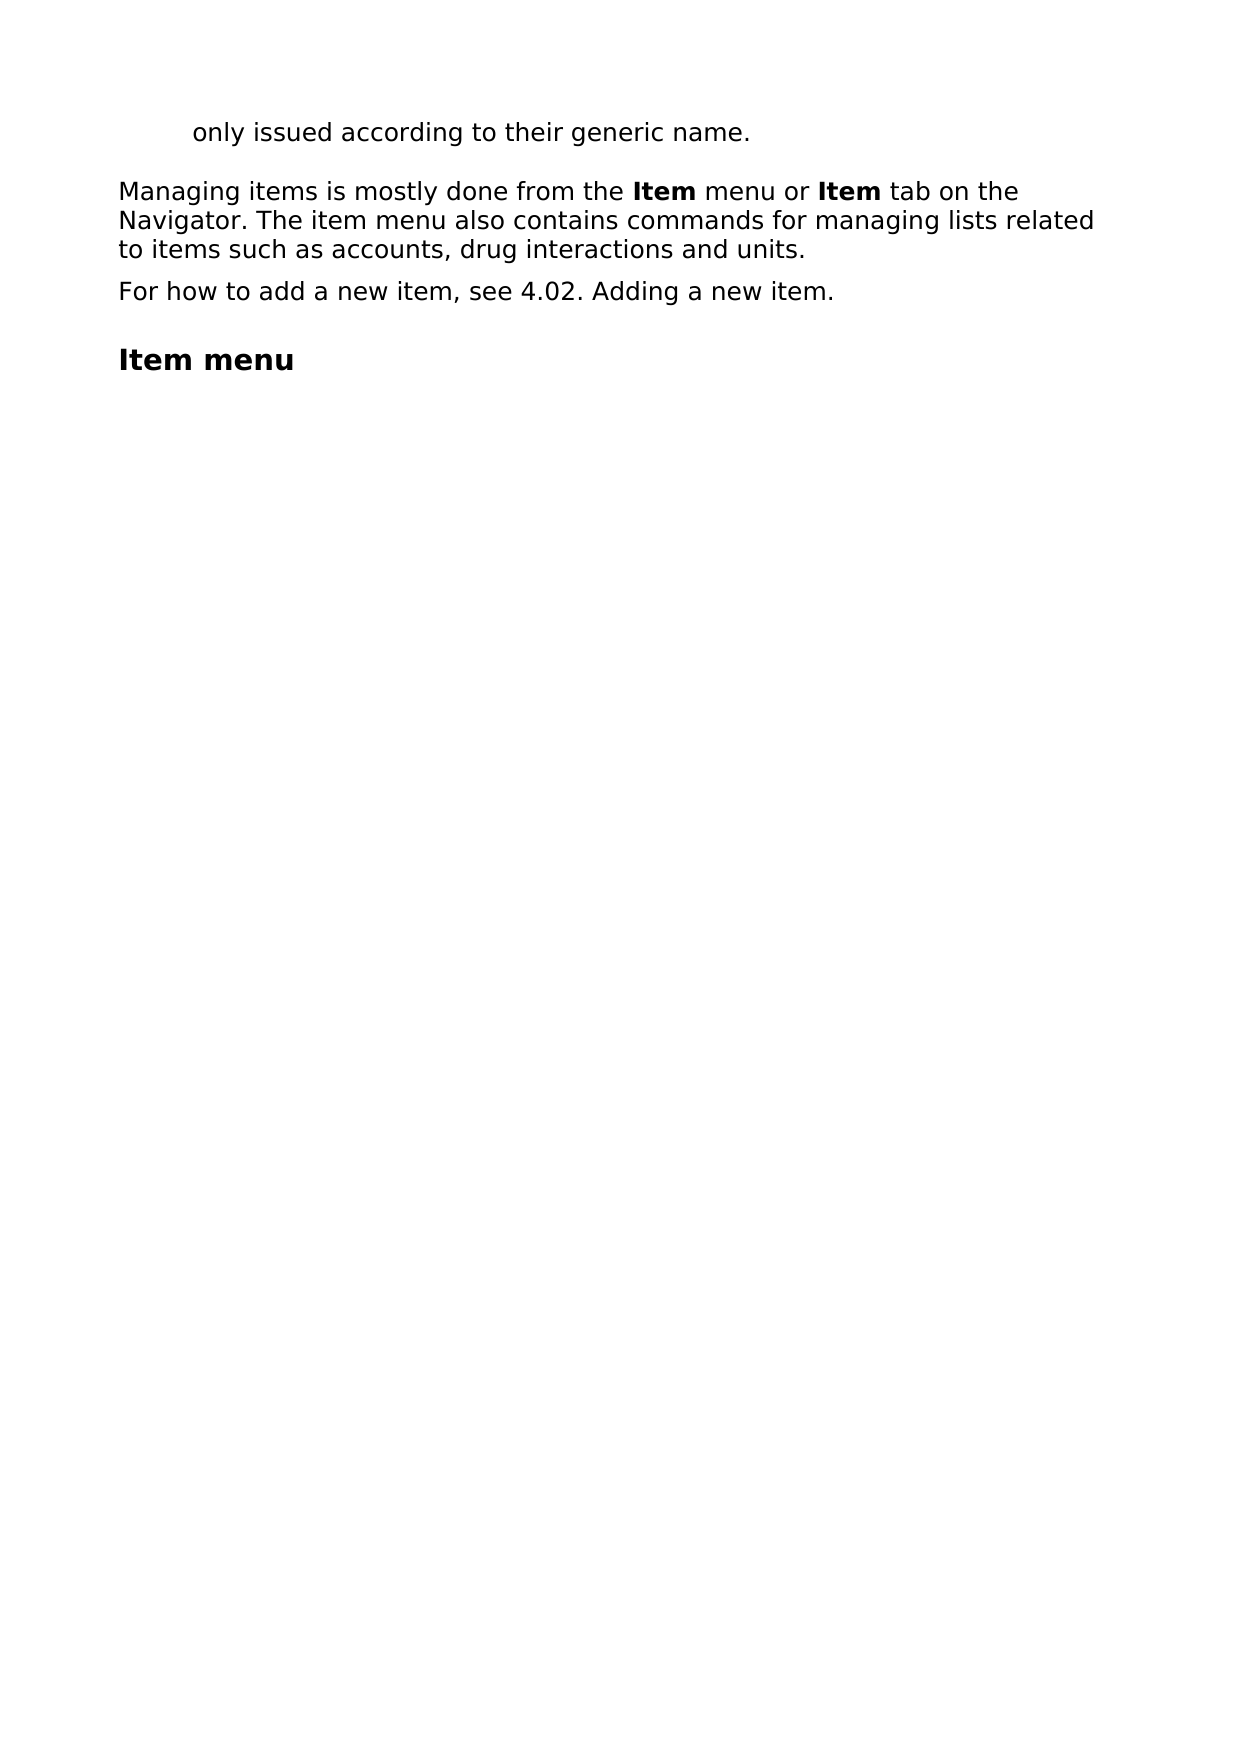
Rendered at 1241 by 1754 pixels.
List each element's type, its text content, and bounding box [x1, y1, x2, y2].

text For how to add a new item, see 4.02. Adding a new item. [118, 277, 1122, 306]
list only issued according to their generic name. [177, 118, 1122, 147]
text Managing items is mostly done from the Item menu or Item tab on the Navigator. The item menu also contains commands for managing lists related to items such as accounts, drug interactions and units. [118, 177, 1122, 264]
subtitle Item menu [118, 343, 1122, 377]
